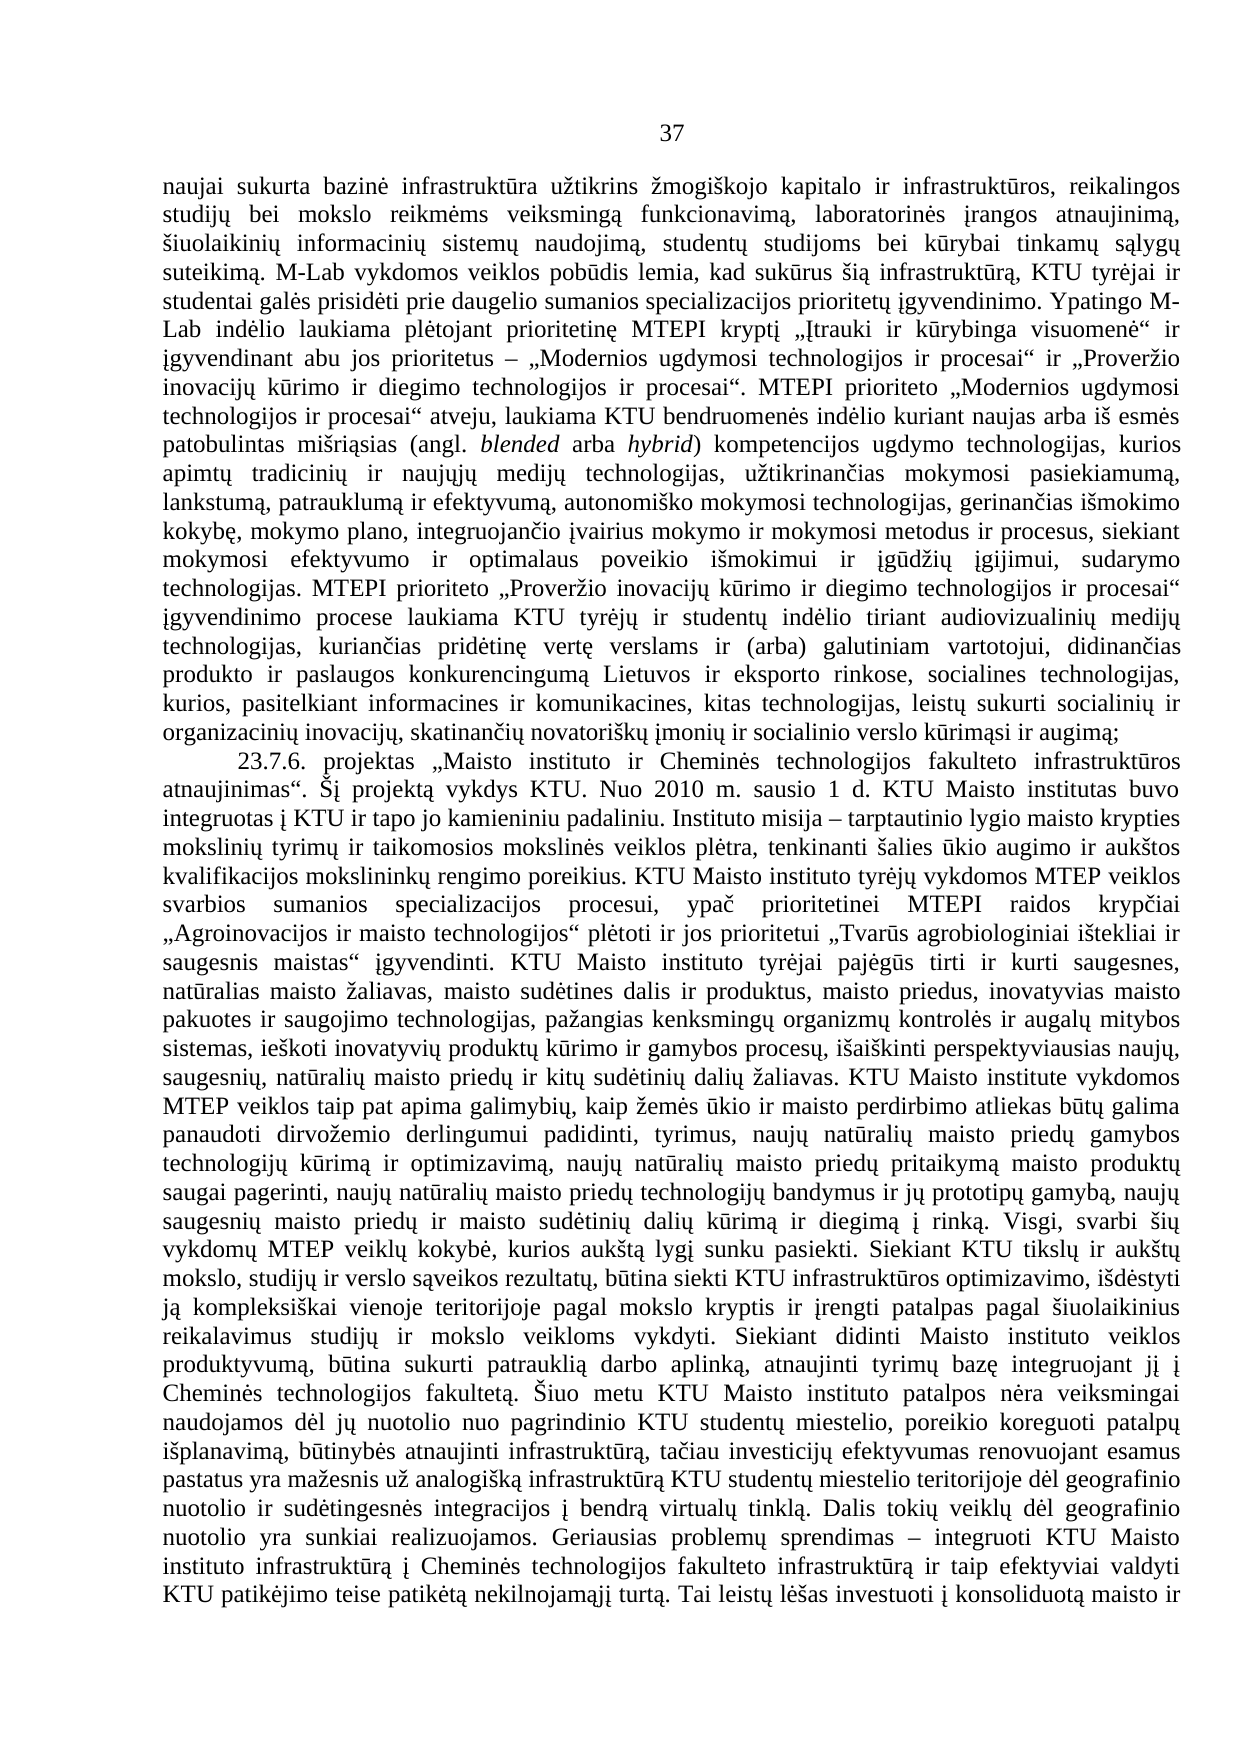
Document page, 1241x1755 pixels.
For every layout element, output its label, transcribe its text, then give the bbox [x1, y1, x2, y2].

text naujai sukurta bazinė infrastruktūra užtikrins žmogiškojo kapitalo ir infrastruktūros, reikalingos studijų bei mokslo reikmėms veiksmingą funkcionavimą, laboratorinės įrangos atnaujinimą, šiuolaikinių informacinių sistemų naudojimą, studentų studijoms bei kūrybai tinkamų sąlygų suteikimą. M-Lab vykdomos veiklos pobūdis lemia, kad sukūrus šią infrastruktūrą, KTU tyrėjai ir studentai galės prisidėti prie daugelio sumanios specializacijos prioritetų įgyvendinimo. Ypatingo M-Lab indėlio laukiama plėtojant prioritetinę MTEPI kryptį „Įtrauki ir kūrybinga visuomenė“ ir įgyvendinant abu jos prioritetus – „Modernios ugdymosi technologijos ir procesai“ ir „Proveržio inovacijų kūrimo ir diegimo technologijos ir procesai“. MTEPI prioriteto „Modernios ugdymosi technologijos ir procesai“ atveju, laukiama KTU bendruomenės indėlio kuriant naujas arba iš esmės patobulintas mišriąsias (angl. blended arba hybrid) kompetencijos ugdymo technologijas, kurios apimtų tradicinių ir naujųjų medijų technologijas, užtikrinančias mokymosi pasiekiamumą, lankstumą, patrauklumą ir efektyvumą, autonomiško mokymosi technologijas, gerinančias išmokimo kokybę, mokymo plano, integruojančio įvairius mokymo ir mokymosi metodus ir procesus, siekiant mokymosi efektyvumo ir optimalaus poveikio išmokimui ir įgūdžių įgijimui, sudarymo technologijas. MTEPI prioriteto „Proveržio inovacijų kūrimo ir diegimo technologijos ir procesai“ įgyvendinimo procese laukiama KTU tyrėjų ir studentų indėlio tiriant audiovizualinių medijų technologijas, kuriančias pridėtinę vertę verslams ir (arba) galutiniam vartotojui, didinančias produkto ir paslaugos konkurencingumą Lietuvos ir eksporto rinkose, socialines technologijas, kurios, pasitelkiant informacines ir komunikacines, kitas technologijas, leistų sukurti socialinių ir organizacinių inovacijų, skatinančių novatoriškų įmonių ir socialinio verslo kūrimąsi ir augimą; [162, 171, 1181, 746]
text 23.7.6. projektas „Maisto instituto ir Cheminės technologijos fakulteto infrastruktūros atnaujinimas“. Šį projektą vykdys KTU. Nuo 2010 m. sausio 1 d. KTU Maisto institutas buvo integruotas į KTU ir tapo jo kamieniniu padaliniu. Instituto misija – tarptautinio lygio maisto krypties mokslinių tyrimų ir taikomosios mokslinės veiklos plėtra, tenkinanti šalies ūkio augimo ir aukštos kvalifikacijos mokslininkų rengimo poreikius. KTU Maisto instituto tyrėjų vykdomos MTEP veiklos svarbios sumanios specializacijos procesui, ypač prioritetinei MTEPI raidos krypčiai „Agroinovacijos ir maisto technologijos“ plėtoti ir jos prioritetui „Tvarūs agrobiologiniai ištekliai ir saugesnis maistas“ įgyvendinti. KTU Maisto instituto tyrėjai pajėgūs tirti ir kurti saugesnes, natūralias maisto žaliavas, maisto sudėtines dalis ir produktus, maisto priedus, inovatyvias maisto pakuotes ir saugojimo technologijas, pažangias kenksmingų organizmų kontrolės ir augalų mitybos sistemas, ieškoti inovatyvių produktų kūrimo ir gamybos procesų, išaiškinti perspektyviausias naujų, saugesnių, natūralių maisto priedų ir kitų sudėtinių dalių žaliavas. KTU Maisto institute vykdomos MTEP veiklos taip pat apima galimybių, kaip žemės ūkio ir maisto perdirbimo atliekas būtų galima panaudoti dirvožemio derlingumui padidinti, tyrimus, naujų natūralių maisto priedų gamybos technologijų kūrimą ir optimizavimą, naujų natūralių maisto priedų pritaikymą maisto produktų saugai pagerinti, naujų natūralių maisto priedų technologijų bandymus ir jų prototipų gamybą, naujų saugesnių maisto priedų ir maisto sudėtinių dalių kūrimą ir diegimą į rinką. Visgi, svarbi šių vykdomų MTEP veiklų kokybė, kurios aukštą lygį sunku pasiekti. Siekiant KTU tikslų ir aukštų mokslo, studijų ir verslo sąveikos rezultatų, būtina siekti KTU infrastruktūros optimizavimo, išdėstyti ją kompleksiškai vienoje teritorijoje pagal mokslo kryptis ir įrengti patalpas pagal šiuolaikinius reikalavimus studijų ir mokslo veikloms vykdyti. Siekiant didinti Maisto instituto veiklos produktyvumą, būtina sukurti patrauklią darbo aplinką, atnaujinti tyrimų bazę integruojant jį į Cheminės technologijos fakultetą. Šiuo metu KTU Maisto instituto patalpos nėra veiksmingai naudojamos dėl jų nuotolio nuo pagrindinio KTU studentų miestelio, poreikio koreguoti patalpų išplanavimą, būtinybės atnaujinti infrastruktūrą, tačiau investicijų efektyvumas renovuojant esamus pastatus yra mažesnis už analogišką infrastruktūrą KTU studentų miestelio teritorijoje dėl geografinio nuotolio ir sudėtingesnės integracijos į bendrą virtualų tinklą. Dalis tokių veiklų dėl geografinio nuotolio yra sunkiai realizuojamos. Geriausias problemų sprendimas – integruoti KTU Maisto instituto infrastruktūrą į Cheminės technologijos fakulteto infrastruktūrą ir taip efektyviai valdyti KTU patikėjimo teise patikėtą nekilnojamąjį turtą. Tai leistų lėšas investuoti į konsoliduotą maisto ir [162, 746, 1181, 1608]
